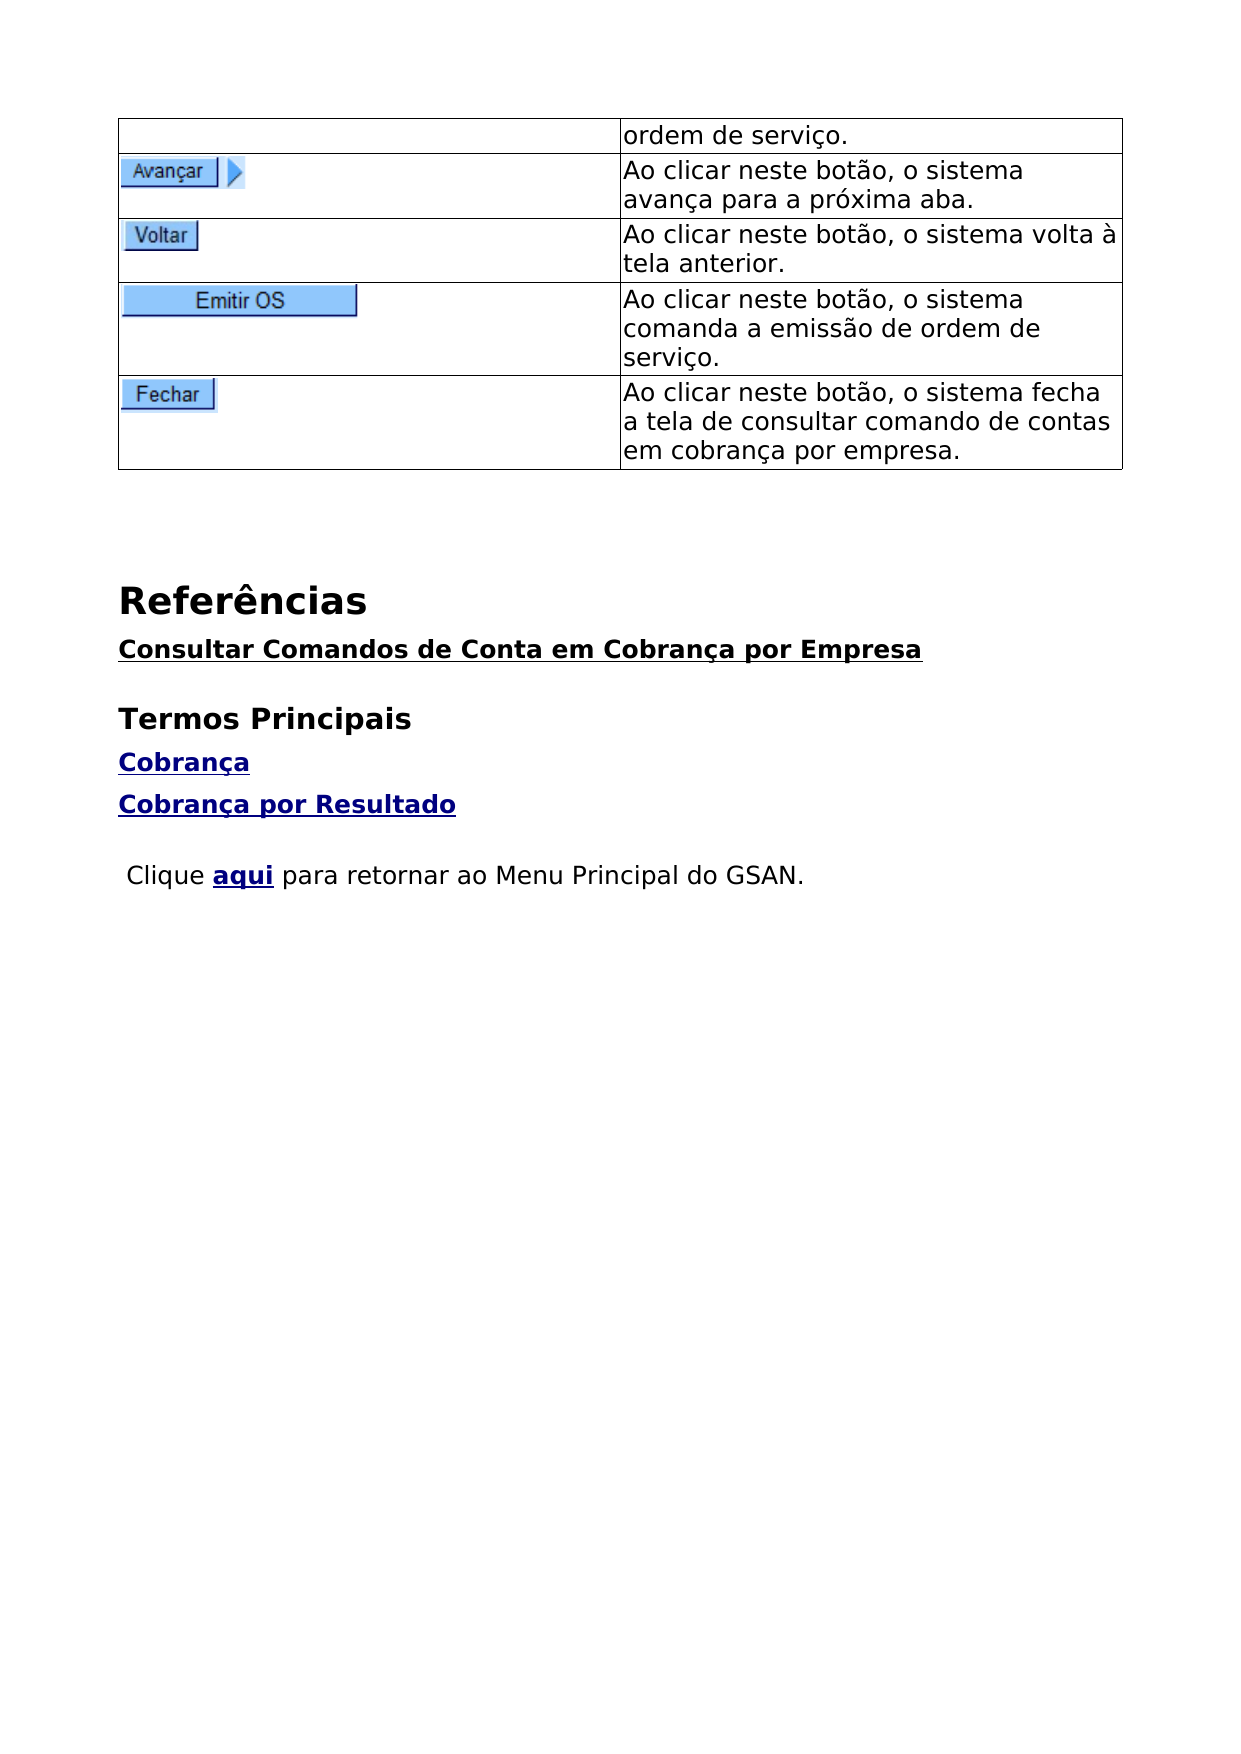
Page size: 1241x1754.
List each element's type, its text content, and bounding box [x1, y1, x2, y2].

table_cell [119, 283, 620, 375]
picture [121, 284, 359, 320]
subtitle Referências [118, 579, 1122, 623]
table_cell Ao clicar neste botão, o sistema volta à tela anterior. [621, 219, 1122, 282]
text Cobrança por Resultado [118, 790, 1122, 819]
picture [121, 378, 218, 413]
text Clique aqui para retornar ao Menu Principal do GSAN. [118, 832, 1122, 890]
table_cell [119, 219, 620, 282]
picture [121, 156, 247, 189]
picture [121, 220, 200, 251]
subtitle Termos Principais [118, 702, 1122, 736]
table_cell Ao clicar neste botão, o sistema fecha a tela de consultar comando de contas em cobrança por empresa. [621, 376, 1122, 469]
table_cell [119, 119, 620, 153]
text Cobrança [118, 749, 1122, 778]
table_cell ordem de serviço. [621, 119, 1122, 153]
table_cell [119, 376, 620, 469]
table_cell [119, 154, 620, 217]
text Consultar Comandos de Conta em Cobrança por Empresa [118, 636, 1122, 665]
table_cell Ao clicar neste botão, o sistema comanda a emissão de ordem de serviço. [621, 283, 1122, 375]
table_cell Ao clicar neste botão, o sistema avança para a próxima aba. [621, 154, 1122, 217]
